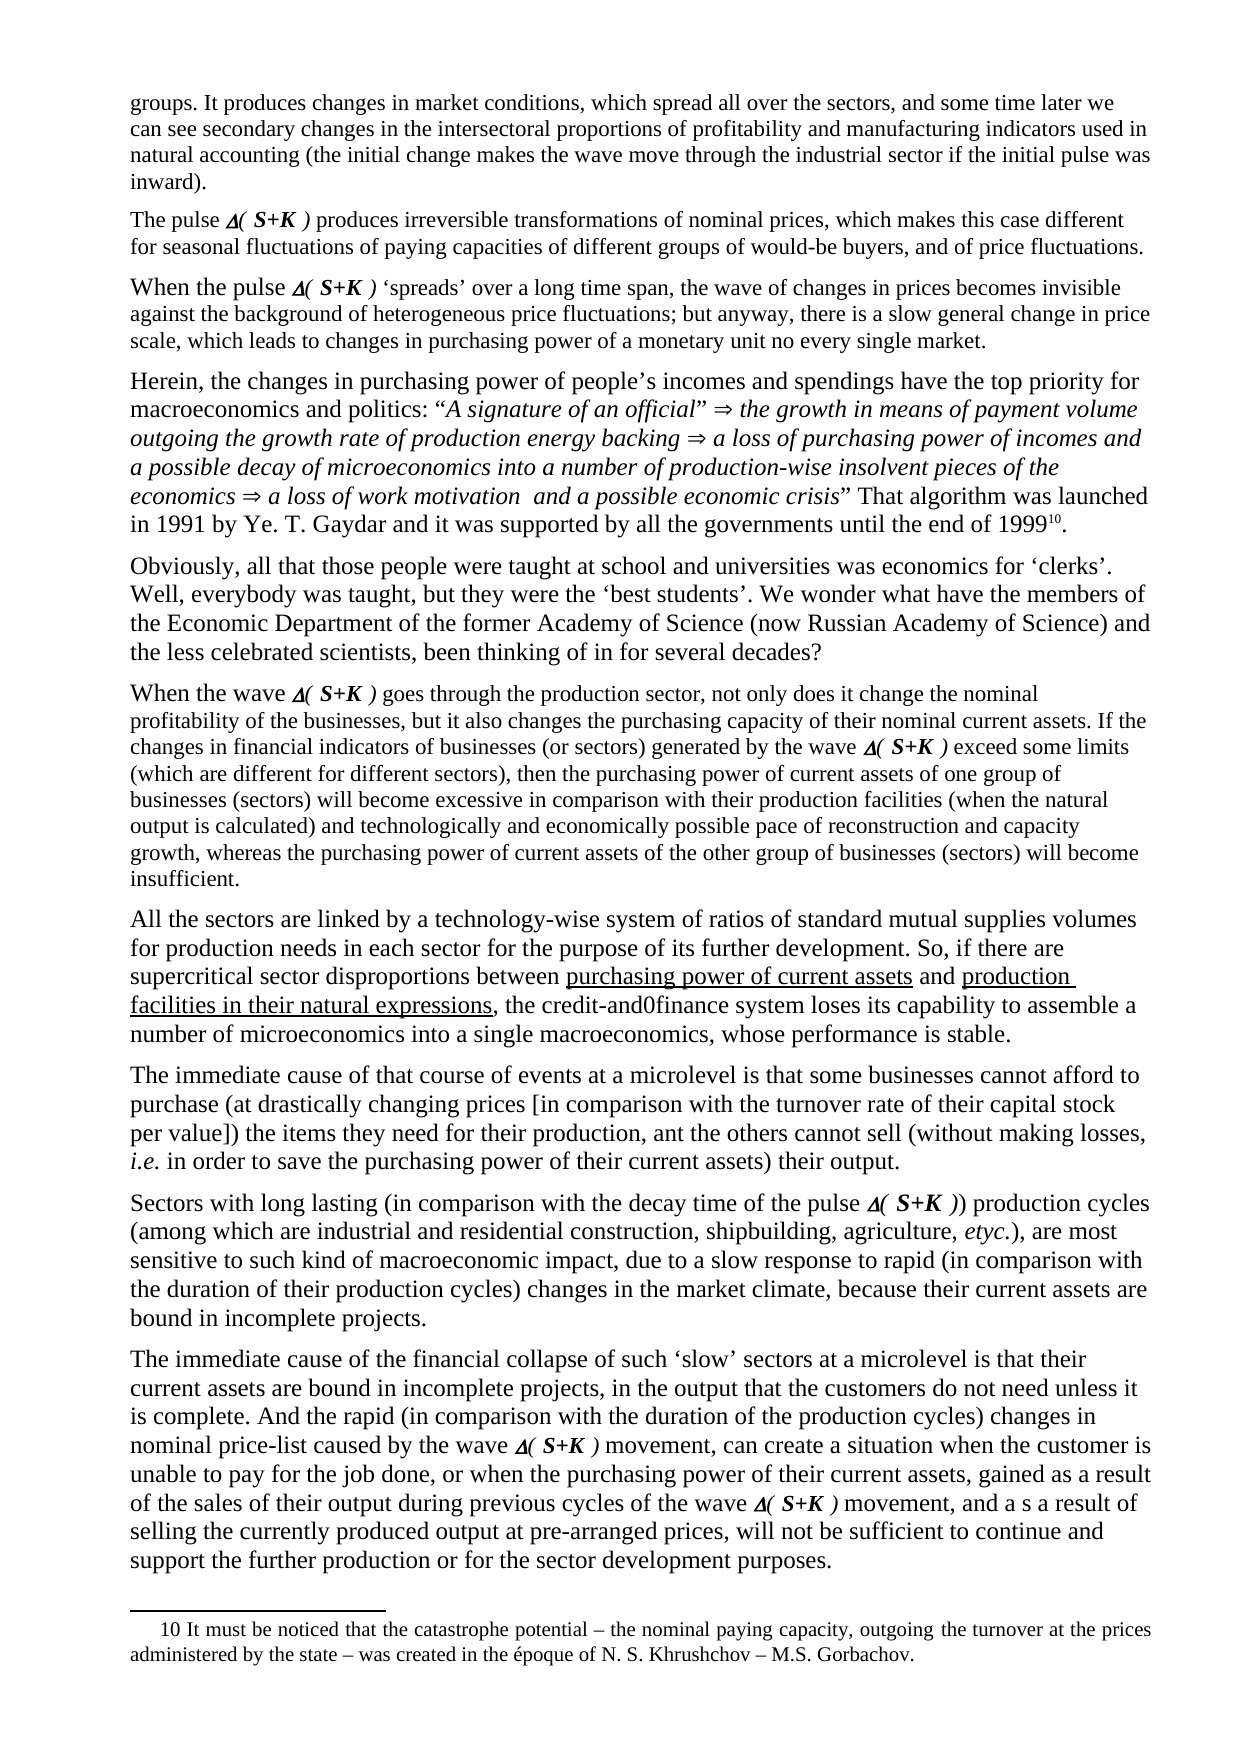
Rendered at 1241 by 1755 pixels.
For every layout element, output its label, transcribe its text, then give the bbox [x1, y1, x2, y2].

text When the wave D( S+K ) goes through the production sector, not only does it change the nominal profitability of the businesses, but it also changes the purchasing capacity of their nominal current assets. If the changes in financial indicators of businesses (or sectors) generated by the wave D( S+K ) exceed some limits (which are different for different sectors), then the purchasing power of current assets of one group of businesses (sectors) will become excessive in comparison with their production facilities (when the natural output is calculated) and technologically and economically possible pace of reconstruction and capacity growth, whereas the purchasing power of current assets of the other group of businesses (sectors) will become insufficient. [130, 678, 1152, 891]
text All the sectors are linked by a technology-wise system of ratios of standard mutual supplies volumes for production needs in each sector for the purpose of its further development. So, if there are supercritical sector disproportions between purchasing power of current assets and production facilities in their natural expressions, the credit-and0finance system loses its capability to assemble a number of microeconomics into a single macroeconomics, whose performance is stable. [130, 904, 1152, 1048]
text The pulse D( S+K ) produces irreversible transformations of nominal prices, which makes this case different for seasonal fluctuations of paying capacities of different groups of would-be buyers, and of price fluctuations. [130, 207, 1152, 259]
text The immediate cause of that course of events at a microlevel is that some businesses cannot afford to purchase (at drastically changing prices [in comparison with the turnover rate of their capital stock per value]) the items they need for their production, ant the others cannot sell (without making losses, i.e. in order to save the purchasing power of their current assets) their output. [130, 1060, 1152, 1175]
text Obviously, all that those people were taught at school and universities was economics for ‘clerks’. Well, everybody was taught, but they were the ‘best students’. We wonder what have the members of the Economic Department of the former Academy of Science (now Russian Academy of Science) and the less celebrated scientists, been thinking of in for several decades? [130, 551, 1152, 666]
text Herein, the changes in purchasing power of people’s incomes and spendings have the top priority for macroeconomics and politics: “A signature of an official” Þ the growth in means of payment volume outgoing the growth rate of production energy backing Þ a loss of purchasing power of incomes and a possible decay of microeconomics into a number of production-wise insolvent pieces of the economics Þ a loss of work motivation and a possible economic crisis” That algorithm was launched in 1991 by Ye. T. Gaydar and it was supported by all the governments until the end of 1999. [130, 366, 1152, 538]
text It must be noticed that the catastrophe potential – the nominal paying capacity, outgoing the turnover at the prices administered by the state – was created in the époque of N. S. Khrushchov – M.S. Gorbachov. [130, 1617, 1152, 1666]
text When the pulse D( S+K ) ‘spreads’ over a long time span, the wave of changes in prices becomes invisible against the background of heterogeneous price fluctuations; but anyway, there is a slow general change in price scale, which leads to changes in purchasing power of a monetary unit no every single market. [130, 272, 1152, 353]
text groups. It produces changes in market conditions, which spread all over the sectors, and some time later we can see secondary changes in the intersectoral proportions of profitability and manufacturing indicators used in natural accounting (the initial change makes the wave move through the industrial sector if the initial pulse was inward). [130, 89, 1152, 194]
text The immediate cause of the financial collapse of such ‘slow’ sectors at a microlevel is that their current assets are bound in incomplete projects, in the output that the customers do not need unless it is complete. And the rapid (in comparison with the duration of the production cycles) changes in nominal price-list caused by the wave D( S+K ) movement, can create a situation when the customer is unable to pay for the job done, or when the purchasing power of their current assets, gained as a result of the sales of their output during previous cycles of the wave D( S+K ) movement, and a s a result of selling the currently produced output at pre-arranged prices, will not be sufficient to continue and support the further production or for the sector development purposes. [130, 1344, 1152, 1574]
text Sectors with long lasting (in comparison with the decay time of the pulse D( S+K )) production cycles (among which are industrial and residential construction, shipbuilding, agriculture, etyc.), are most sensitive to such kind of macroeconomic impact, due to a slow response to rapid (in comparison with the duration of their production cycles) changes in the market climate, because their current assets are bound in incomplete projects. [130, 1188, 1152, 1331]
